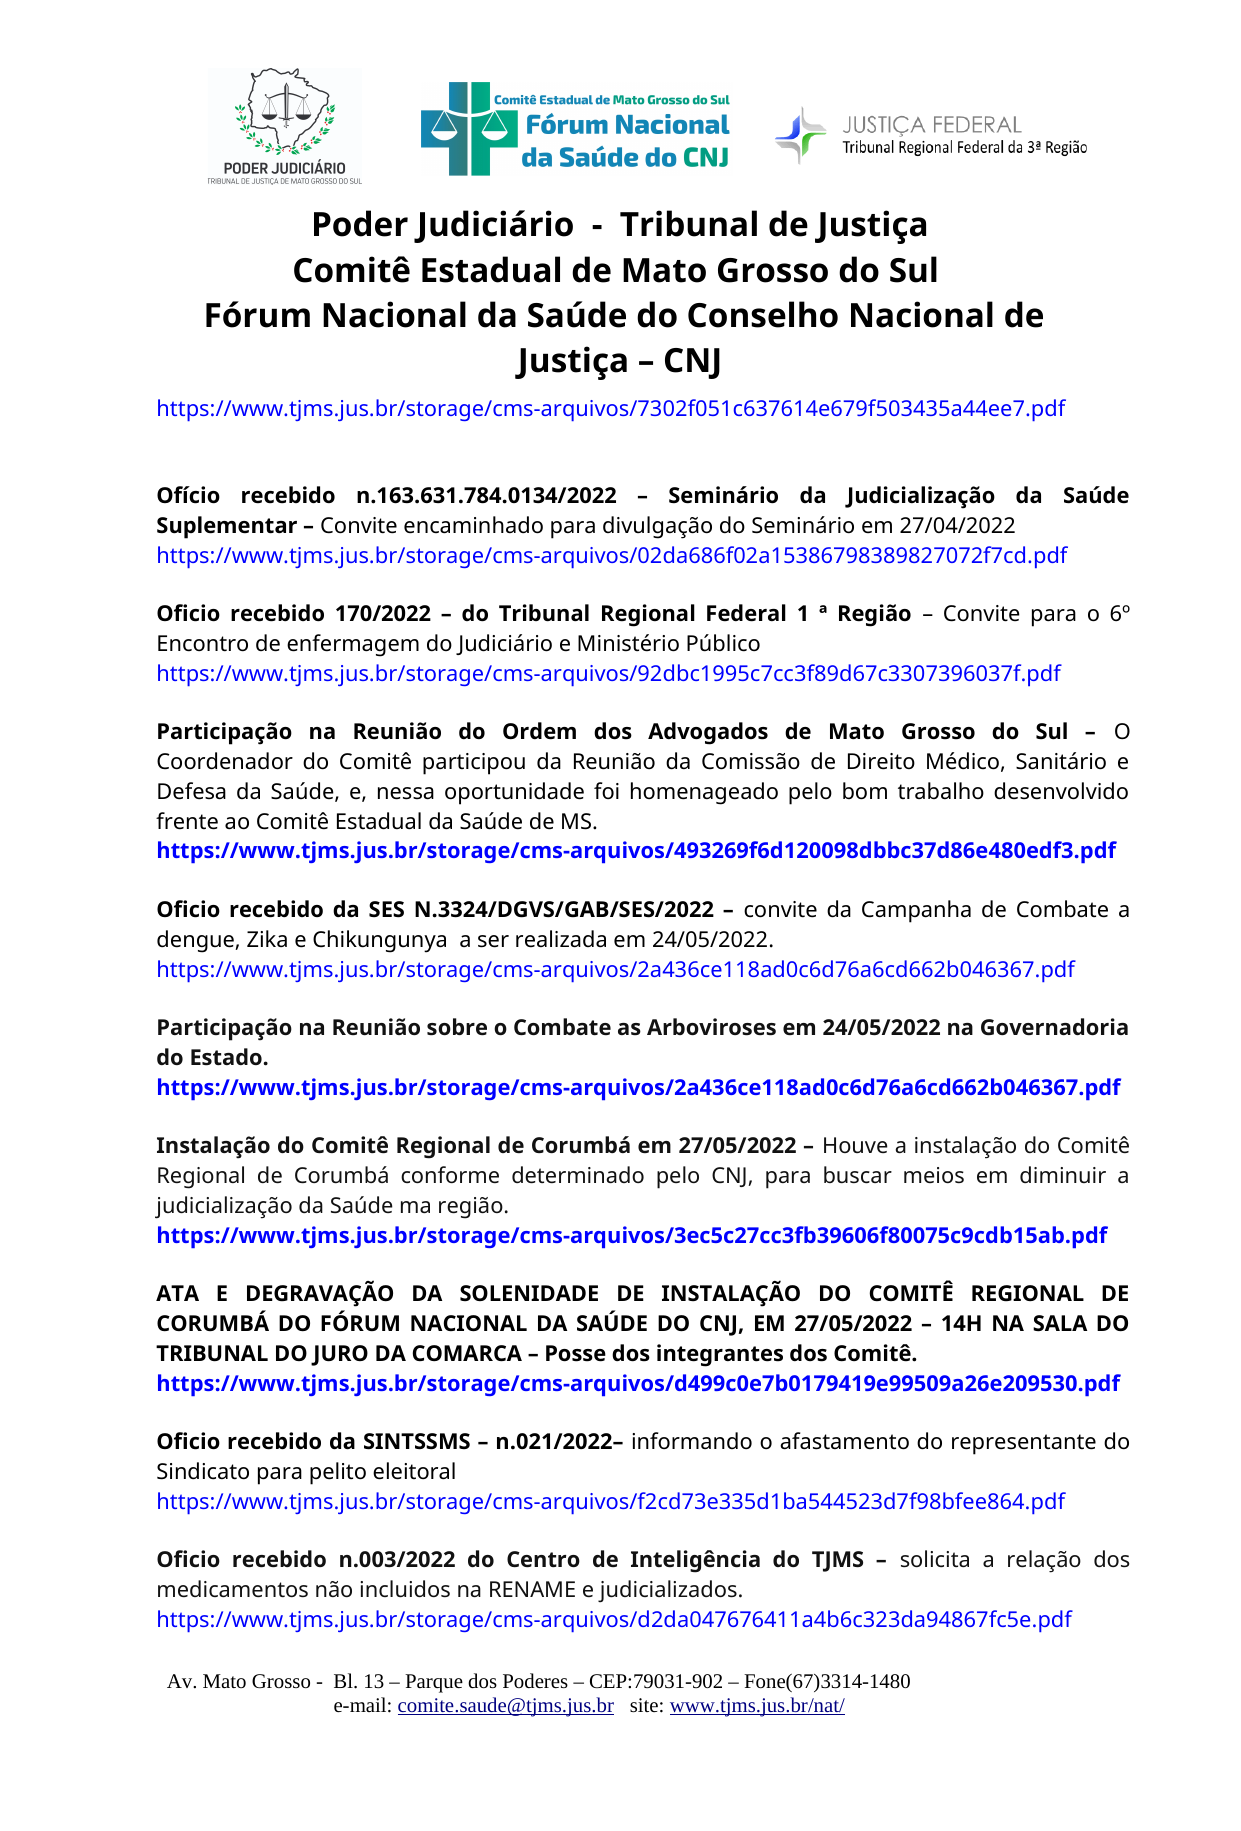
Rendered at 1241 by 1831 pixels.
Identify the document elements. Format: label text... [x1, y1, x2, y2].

text https://www.tjms.jus.br/storage/cms-arquivos/d2da047676411a4b6c323da94867fc5e.pdf [156, 1604, 1131, 1634]
text https://www.tjms.jus.br/storage/cms-arquivos/7302f051c637614e679f503435a44ee7.pdf [156, 393, 1131, 423]
text https://www.tjms.jus.br/storage/cms-arquivos/02da686f02a15386798389827072f7cd.pdf [156, 540, 1131, 569]
text Oficio recebido da SES N.3324/DGVS/GAB/SES/2022 – convite da Campanha de Combate a dengue, Zika e Chikungunya a ser realizada em 24/05/2022. [156, 894, 1131, 954]
picture [421, 82, 733, 176]
text Instalação do Comitê Regional de Corumbá em 27/05/2022 – Houve a instalação do Comitê Regional de Corumbá conforme determinado pelo CNJ, para buscar meios em diminuir a judicialização da Saúde ma região. [156, 1130, 1131, 1220]
text Oficio recebido 170/2022 – do Tribunal Regional Federal 1 ª Região – Convite para o 6º Encontro de enfermagem do Judiciário e Ministério Público [156, 598, 1131, 658]
picture [207, 68, 362, 185]
text https://www.tjms.jus.br/storage/cms-arquivos/493269f6d120098dbbc37d86e480edf3.pdf [156, 836, 1131, 865]
text https://www.tjms.jus.br/storage/cms-arquivos/2a436ce118ad0c6d76a6cd662b046367.pdf [156, 1072, 1131, 1102]
picture [774, 106, 1087, 165]
text https://www.tjms.jus.br/storage/cms-arquivos/3ec5c27cc3fb39606f80075c9cdb15ab.pdf [156, 1220, 1131, 1249]
text Participação na Reunião do Ordem dos Advogados de Mato Grosso do Sul – O Coordenador do Comitê participou da Reunião da Comissão de Direito Médico, Sanitário e Defesa da Saúde, e, nessa oportunidade foi homenageado pelo bom trabalho desenvolvido frente ao Comitê Estadual da Saúde de MS. [156, 716, 1131, 836]
text Oficio recebido n.003/2022 do Centro de Inteligência do TJMS – solicita a relação dos medicamentos não incluidos na RENAME e judicializados. [156, 1544, 1131, 1604]
text ATA E DEGRAVAÇÃO DA SOLENIDADE DE INSTALAÇÃO DO COMITÊ REGIONAL DE CORUMBÁ DO FÓRUM NACIONAL DA SAÚDE DO CNJ, EM 27/05/2022 – 14H NA SALA DO TRIBUNAL DO JURO DA COMARCA – Posse dos integrantes dos Comitê. [156, 1278, 1131, 1368]
text https://www.tjms.jus.br/storage/cms-arquivos/92dbc1995c7cc3f89d67c3307396037f.pdf [156, 658, 1131, 688]
text https://www.tjms.jus.br/storage/cms-arquivos/d499c0e7b0179419e99509a26e209530.pdf [156, 1368, 1131, 1397]
text Oficio recebido da SINTSSMS – n.021/2022– informando o afastamento do representante do Sindicato para pelito eleitoral [156, 1426, 1131, 1486]
text https://www.tjms.jus.br/storage/cms-arquivos/f2cd73e335d1ba544523d7f98bfee864.pdf [156, 1486, 1131, 1516]
text Ofício recebido n.163.631.784.0134/2022 – Seminário da Judicialização da Saúde Suplementar – Convite encaminhado para divulgação do Seminário em 27/04/2022 [156, 480, 1131, 540]
text https://www.tjms.jus.br/storage/cms-arquivos/2a436ce118ad0c6d76a6cd662b046367.pdf [156, 954, 1131, 983]
text Participação na Reunião sobre o Combate as Arboviroses em 24/05/2022 na Governadoria do Estado. [156, 1012, 1131, 1072]
